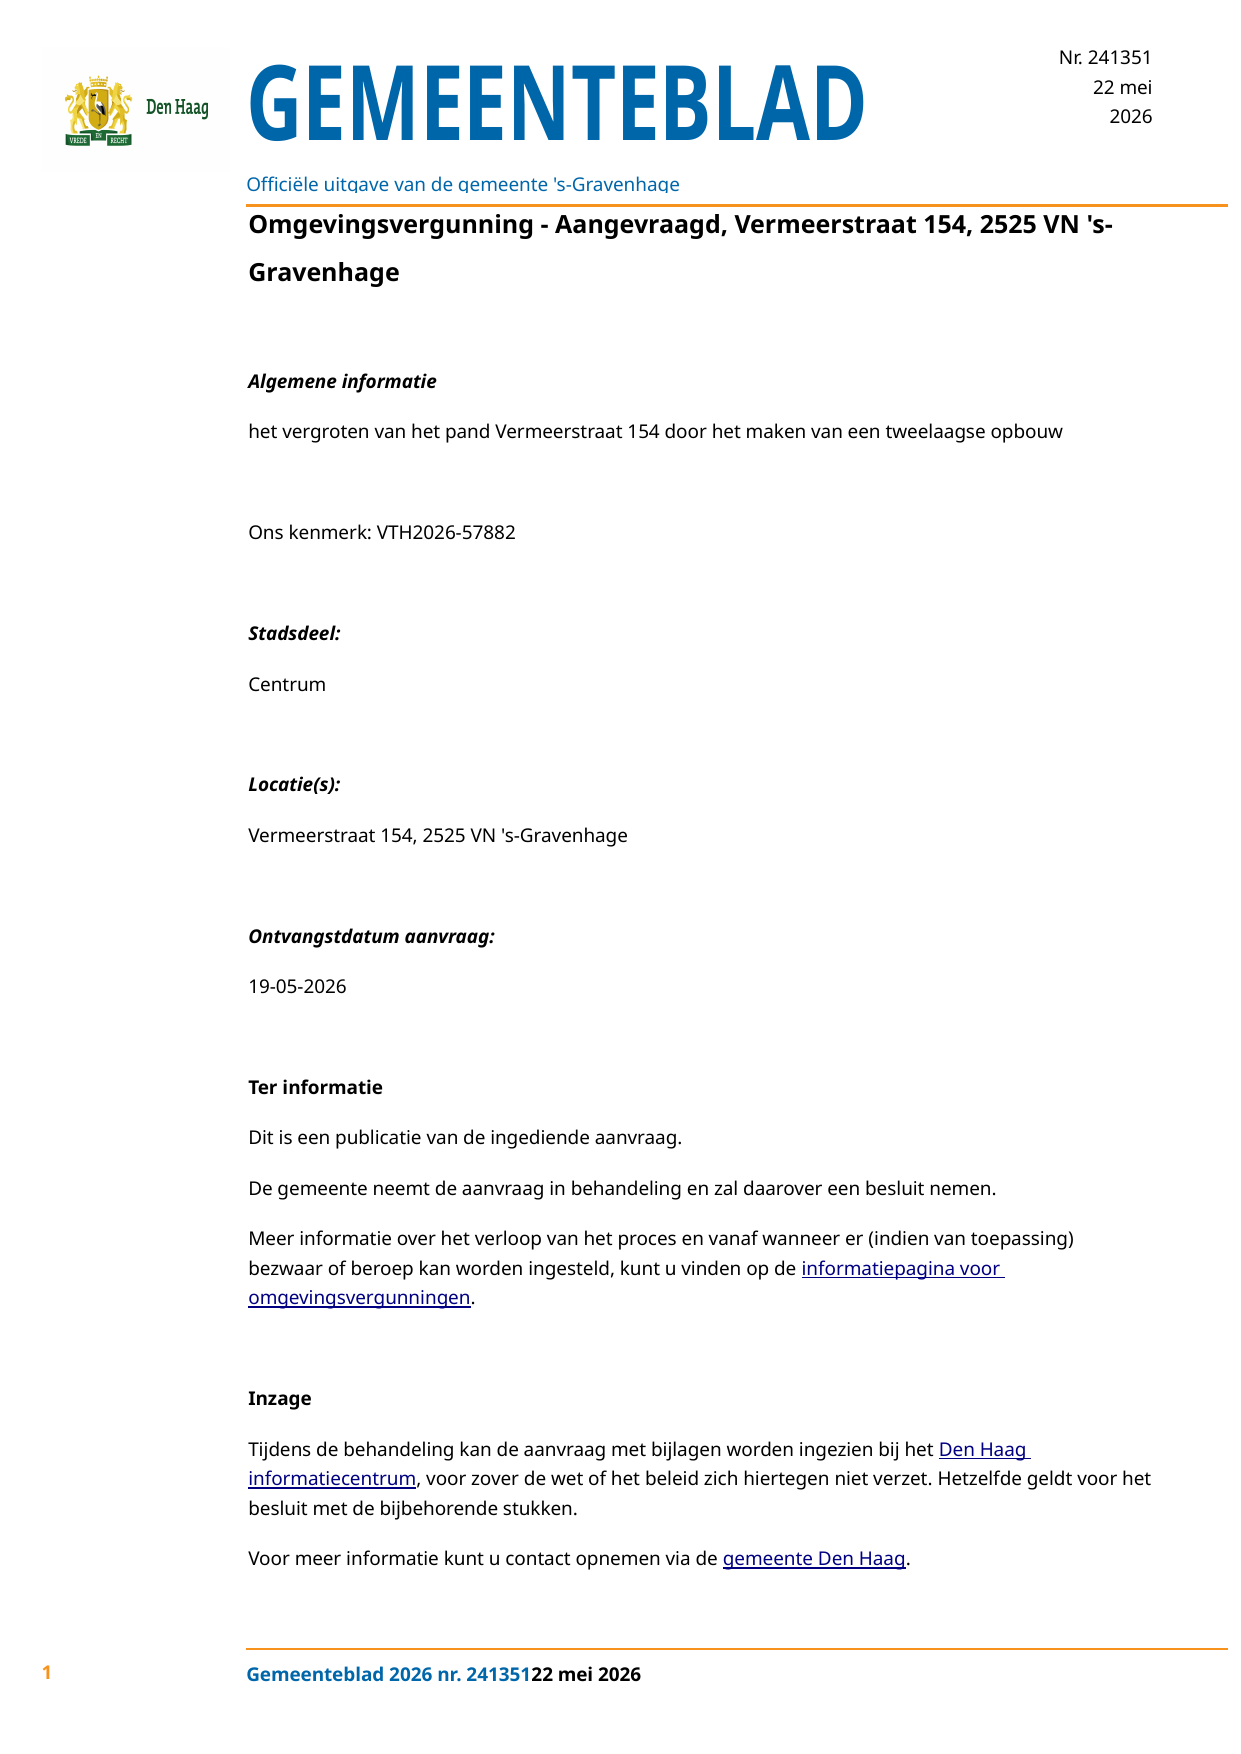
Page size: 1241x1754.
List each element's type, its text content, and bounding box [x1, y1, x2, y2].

text Algemene informatie [248, 368, 1152, 394]
text Inzage [248, 1385, 1152, 1411]
text Ons kenmerk: VTH2026-57882 [248, 519, 1152, 545]
text Vermeerstraat 154, 2525 VN 's-Gravenhage [248, 822, 1152, 848]
text Locatie(s): [248, 772, 1152, 797]
text Voor meer informatie kunt u contact opnemen via de gemeente Den Haag. [248, 1545, 1152, 1571]
text Dit is een publicatie van de ingediende aanvraag. [248, 1124, 1152, 1150]
text Meer informatie over het verloop van het proces en vanaf wanneer er (indien van toepassing) bezwaar of beroep kan worden ingesteld, kunt u vinden op de informatiepagina voor omgevingsvergunningen. [248, 1225, 1152, 1310]
text De gemeente neemt de aanvraag in behandeling en zal daarover een besluit nemen. [248, 1175, 1152, 1201]
text 19-05-2026 [248, 973, 1152, 999]
picture [41, 47, 231, 172]
text Omgevingsvergunning - Aangevraagd, Vermeerstraat 154, 2525 VN 's-Gravenhage [248, 207, 1152, 288]
text Ter informatie [248, 1074, 1152, 1100]
text het vergroten van het pand Vermeerstraat 154 door het maken van een tweelaagse opbouw [248, 419, 1152, 444]
text Centrum [248, 671, 1152, 697]
text Stadsdeel: [248, 620, 1152, 646]
text Tijdens de behandeling kan de aanvraag met bijlagen worden ingezien bij het Den Haag informatiecentrum, voor zover de wet of het beleid zich hiertegen niet verzet. Hetzelfde geldt voor het besluit met de bijbehorende stukken. [248, 1436, 1152, 1521]
text Ontvangstdatum aanvraag: [248, 923, 1152, 949]
